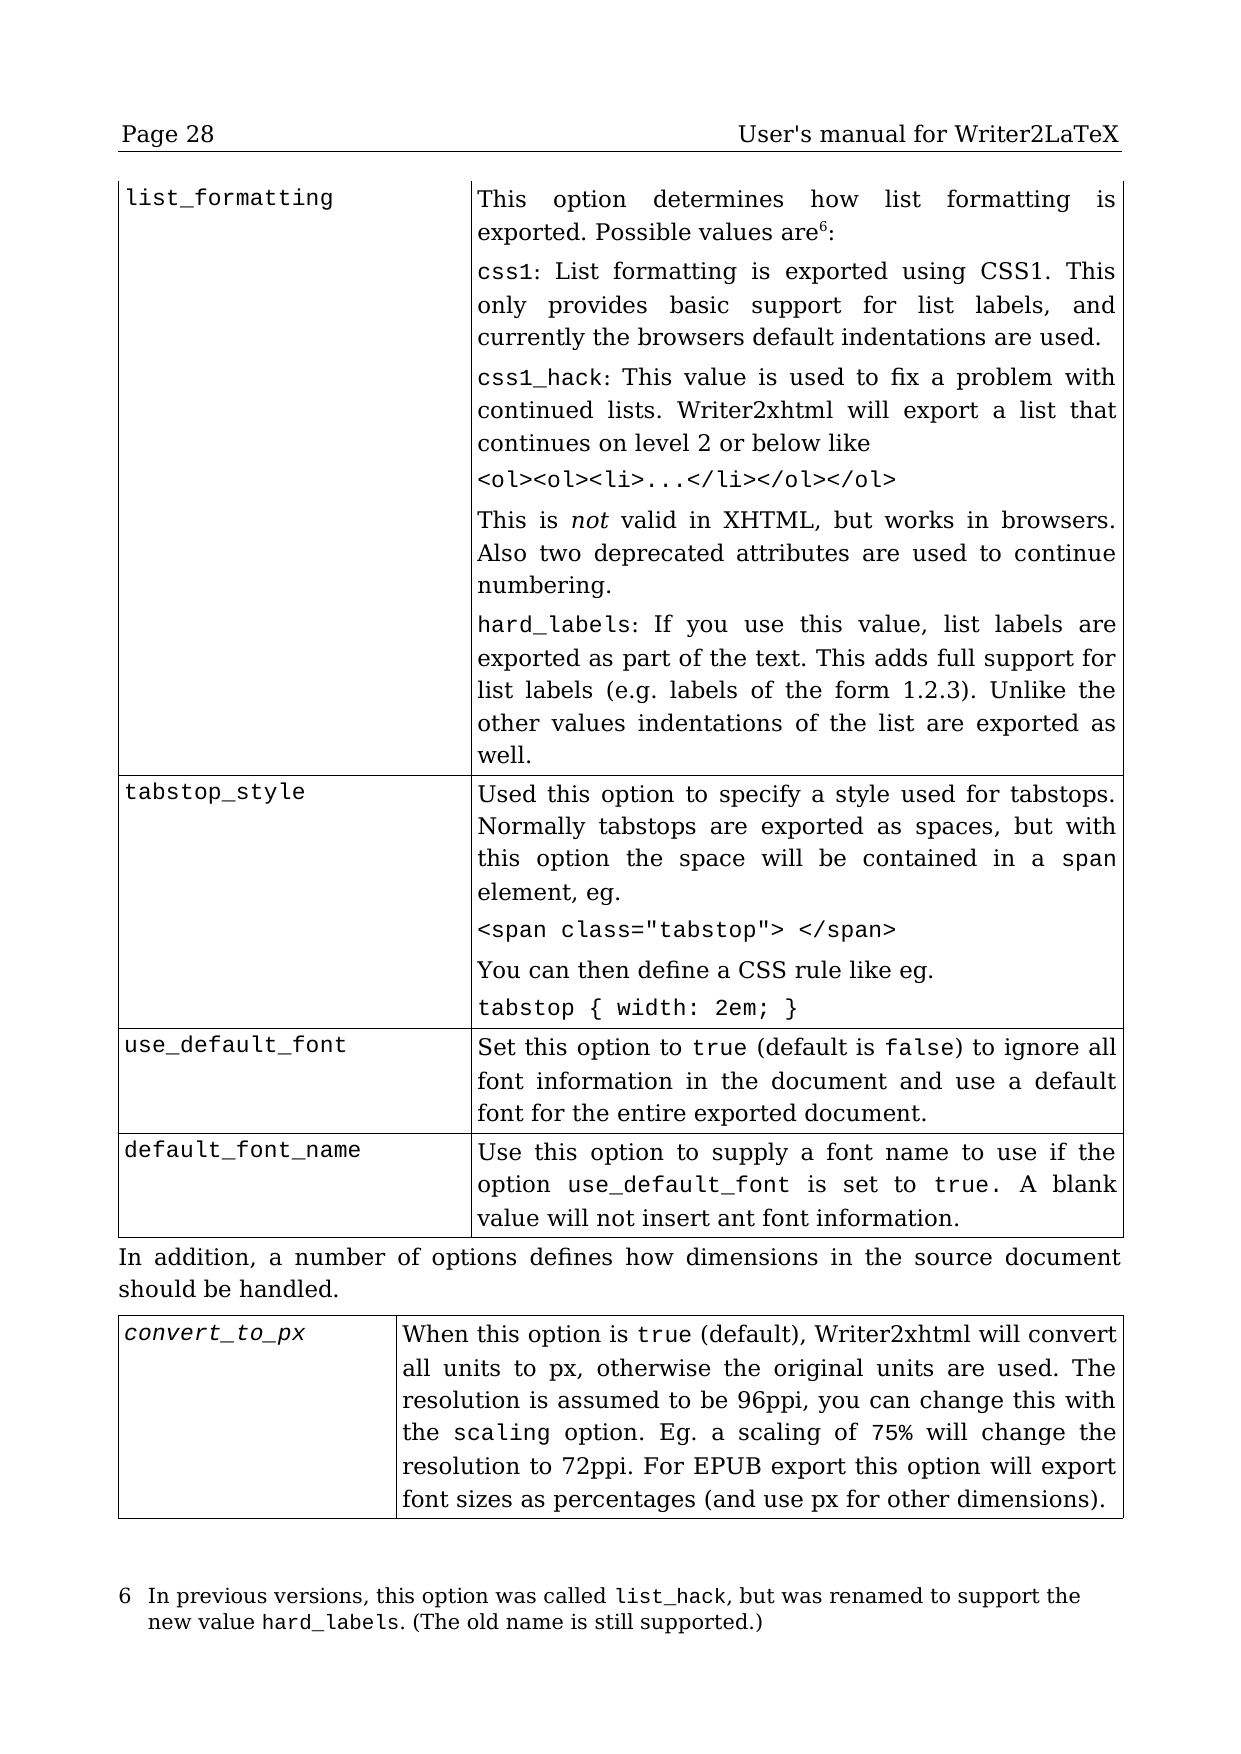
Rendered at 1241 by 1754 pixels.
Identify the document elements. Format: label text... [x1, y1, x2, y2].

table_header When this option is true (default), Writer2xhtml will convert all units to px, otherwise the original units are used. The resolution is assumed to be 96ppi, you can change this with the scaling option. Eg. a scaling of 75% will change the resolution to 72ppi. For EPUB export this option will export font sizes as percentages (and use px for other dimensions). [397, 1316, 1123, 1518]
table_cell Used this option to specify a style used for tabstops. Normally tabstops are exported as spaces, but with this option the space will be contained in a span element, eg. <span class="tabstop"> </span> You can then define a CSS rule like eg. tabstop { width: 2em; } [472, 776, 1123, 1028]
table_cell list_formatting [119, 181, 471, 775]
table_header convert_to_px [119, 1316, 396, 1518]
table_cell use_default_font [119, 1029, 471, 1133]
table_cell default_font_name [119, 1134, 471, 1237]
table_cell tabstop_style [119, 776, 471, 1028]
table_cell Use this option to supply a font name to use if the option use_default_font is set to true. A blank value will not insert ant font information. [472, 1134, 1123, 1237]
table_cell Set this option to true (default is false) to ignore all font information in the document and use a default font for the entire exported document. [472, 1029, 1123, 1133]
text In addition, a number of options defines how dimensions in the source document should be handled. [118, 1243, 1122, 1303]
table_cell This option determines how list formatting is exported. Possible values are: css1: List formatting is exported using CSS1. This only provides basic support for list labels, and currently the browsers default indentations are used. css1_hack: This value is used to fix a problem with continued lists. Writer2xhtml will export a list that continues on level 2 or below like <ol><ol><li>...</li></ol></ol> This is not valid in XHTML, but works in browsers. Also two deprecated attributes are used to continue numbering. hard_labels: If you use this value, list labels are exported as part of the text. This adds full support for list labels (e.g. labels of the form 1.2.3). Unlike the other values indentations of the list are exported as well. [472, 181, 1123, 775]
